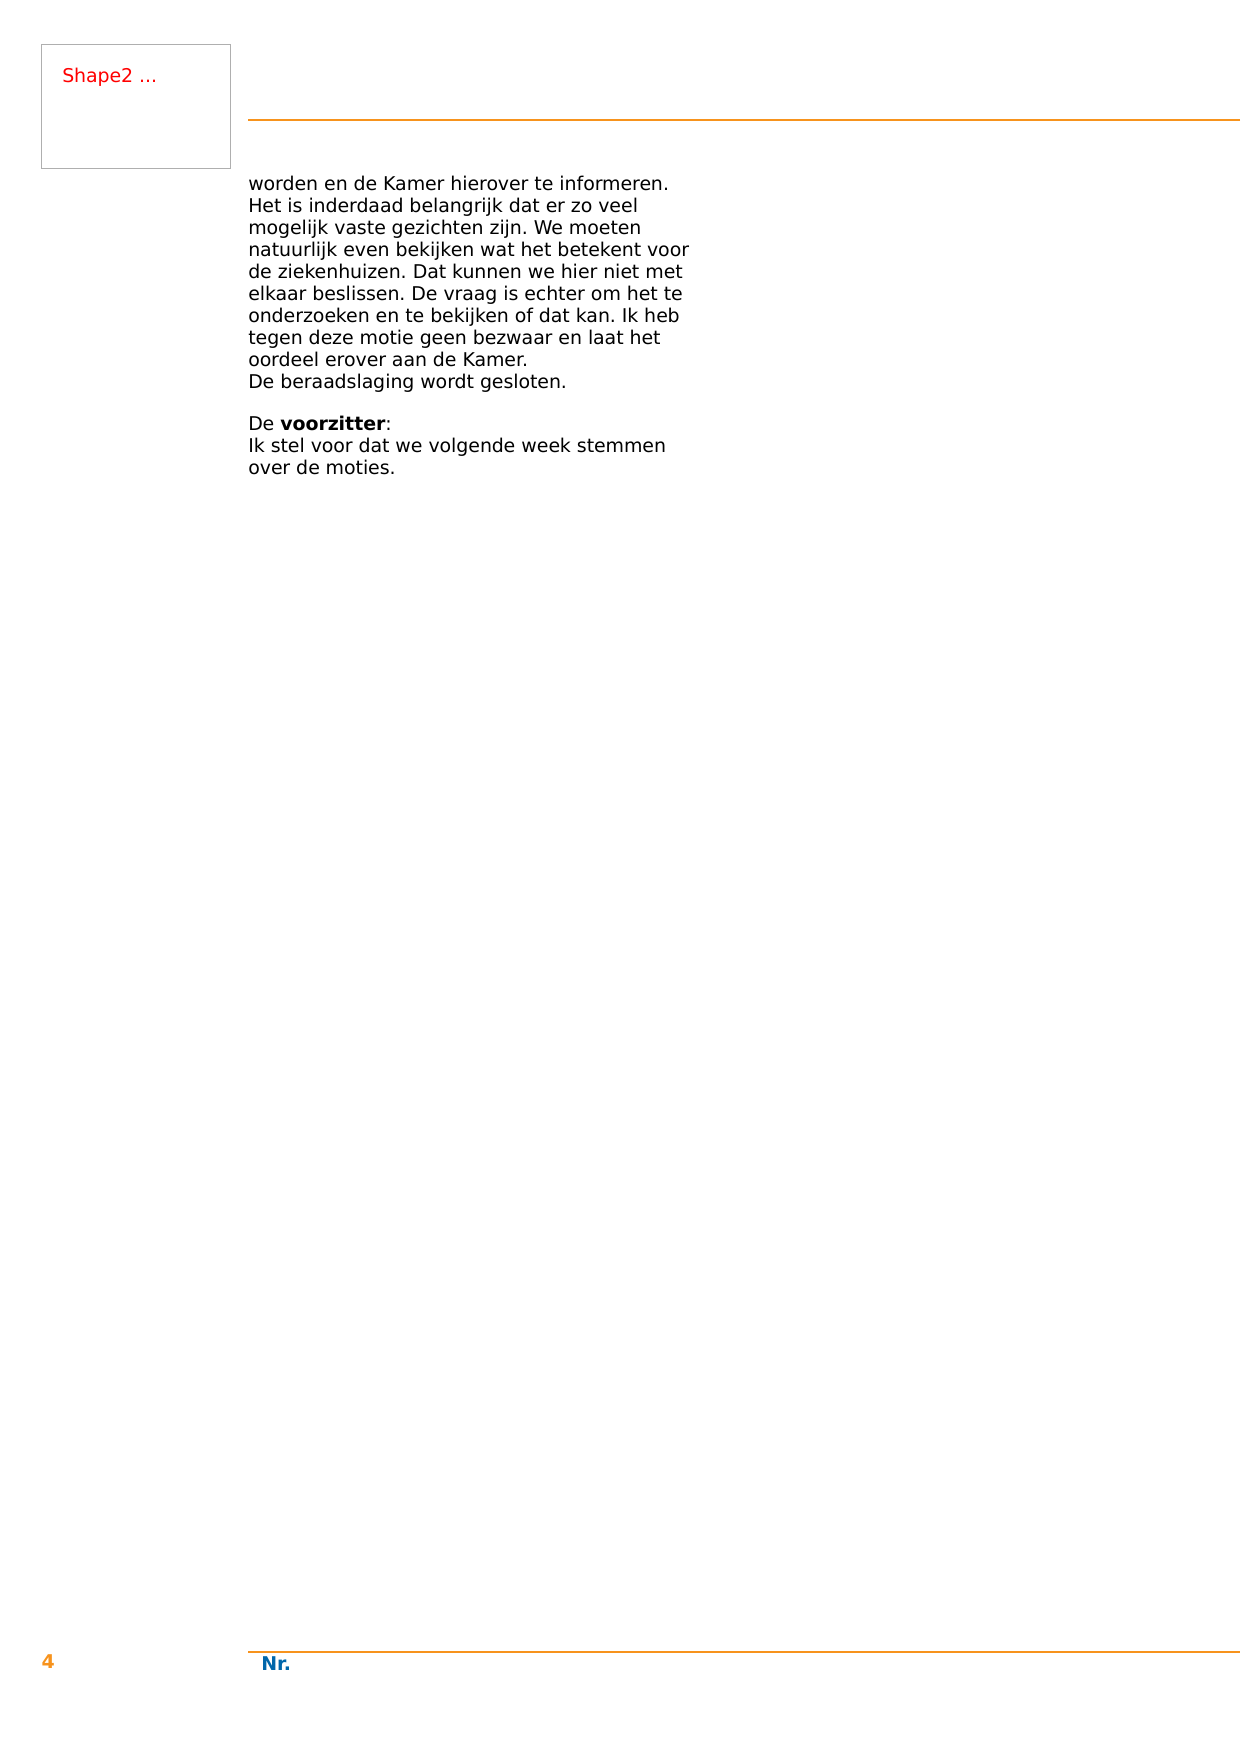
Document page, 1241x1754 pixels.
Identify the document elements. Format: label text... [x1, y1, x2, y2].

text Ik stel voor dat we volgende week stemmen over de moties. [248, 434, 691, 478]
text De voorzitter: [248, 413, 691, 434]
text De beraadslaging wordt gesloten. [248, 371, 691, 393]
text worden en de Kamer hierover te informeren. Het is inderdaad belangrijk dat er zo veel mogelijk vaste gezichten zijn. We moeten natuurlijk even bekijken wat het betekent voor de ziekenhuizen. Dat kunnen we hier niet met elkaar beslissen. De vraag is echter om het te onderzoeken en te bekijken of dat kan. Ik heb tegen deze motie geen bezwaar en laat het oordeel erover aan de Kamer. [248, 173, 691, 371]
